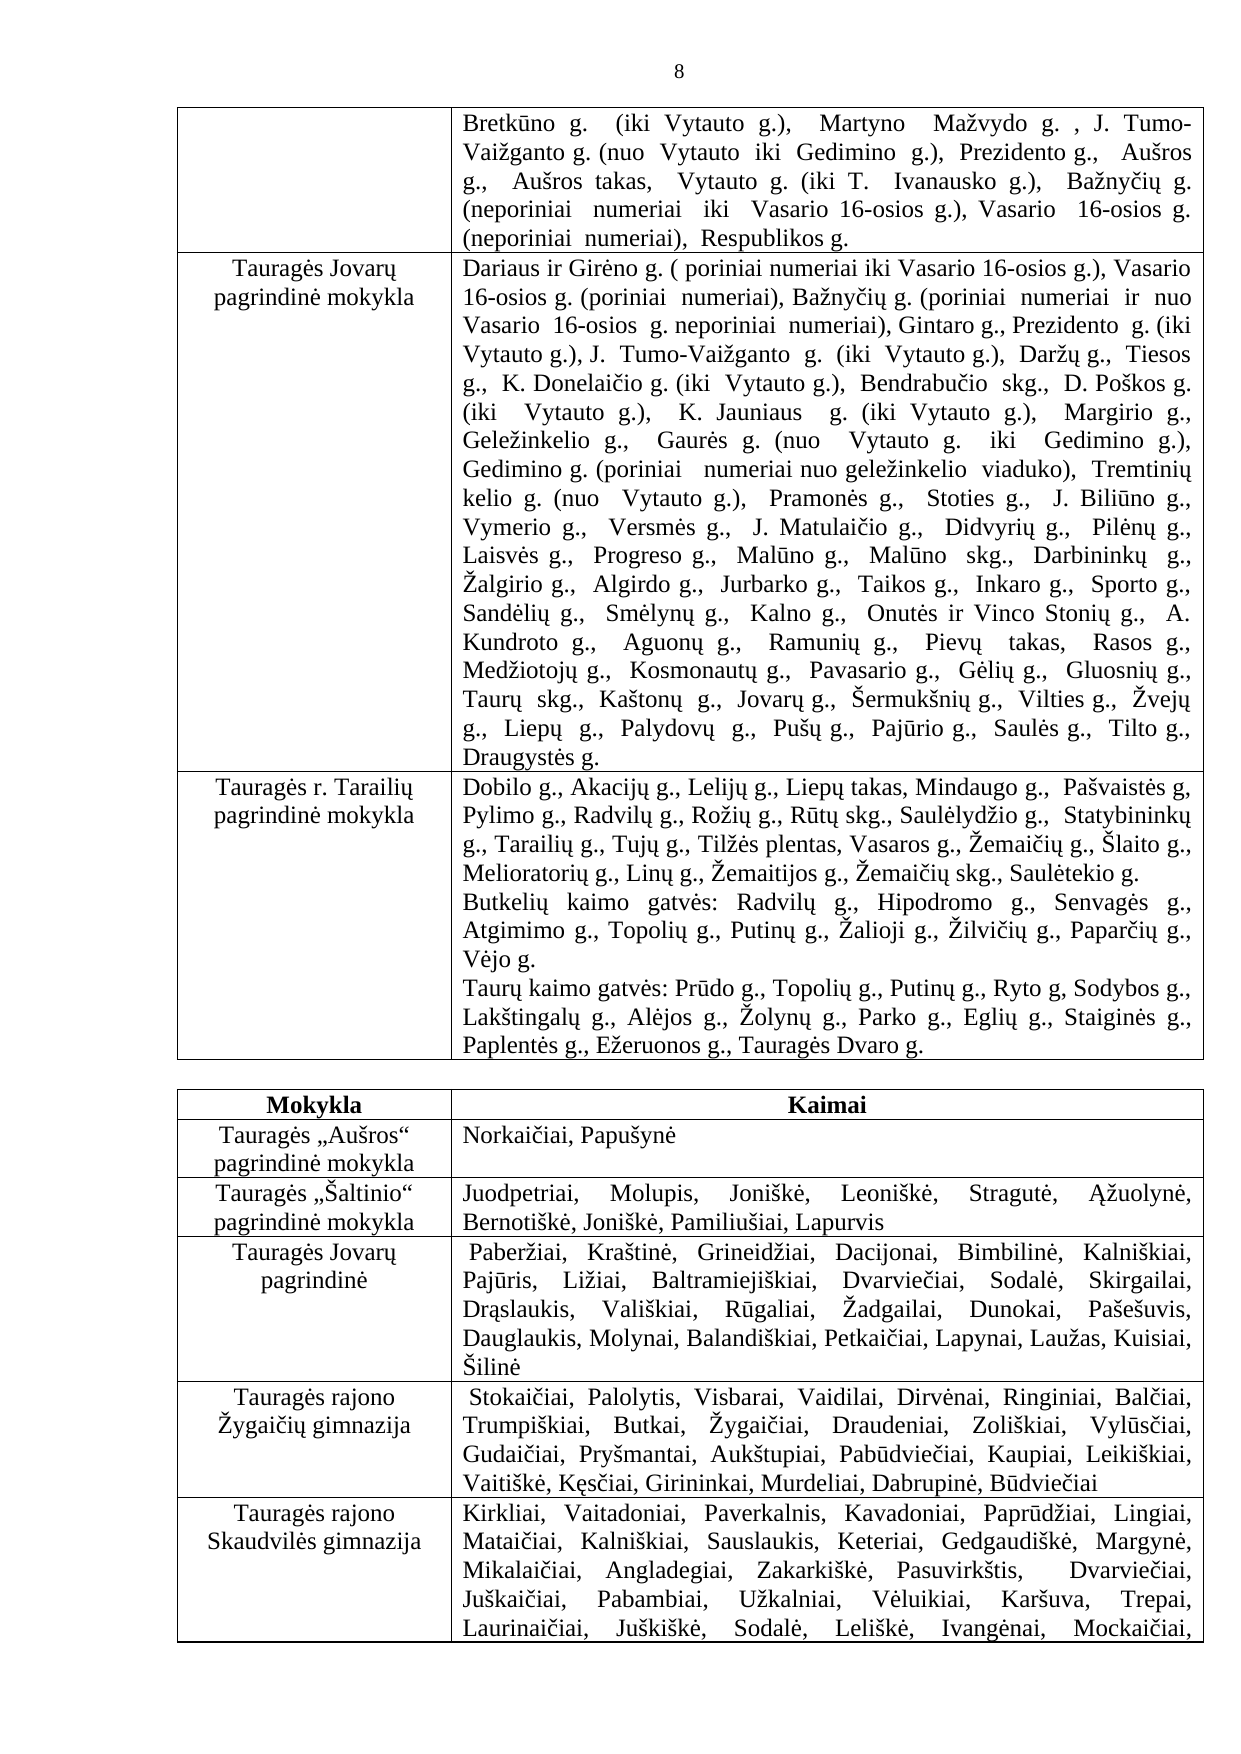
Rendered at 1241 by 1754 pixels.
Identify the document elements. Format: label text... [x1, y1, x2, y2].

table_header Mokykla [178, 1090, 451, 1119]
table_cell Tauragės r. Tarailių pagrindinė mokykla [178, 772, 451, 1059]
table_cell Tauragės Jovarų pagrindinė mokykla [178, 253, 451, 771]
table_cell Tauragės rajono Skaudvilės gimnazija [178, 1498, 451, 1641]
table_cell Dobilo g., Akacijų g., Lelijų g., Liepų takas, Mindaugo g., Pašvaistės g, Pylimo g., Radvilų g., Rožių g., Rūtų skg., Saulėlydžio g., Statybininkų g., Tarailių g., Tujų g., Tilžės plentas, Vasaros g., Žemaičių g., Šlaito g., Melioratorių g., Linų g., Žemaitijos g., Žemaičių skg., Saulėtekio g. Butkelių kaimo gatvės: Radvilų g., Hipodromo g., Senvagės g., Atgimimo g., Topolių g., Putinų g., Žalioji g., Žilvičių g., Paparčių g., Vėjo g. Taurų kaimo gatvės: Prūdo g., Topolių g., Putinų g., Ryto g, Sodybos g., Lakštingalų g., Alėjos g., Žolynų g., Parko g., Eglių g., Staiginės g., Paplentės g., Ežeruonos g., Tauragės Dvaro g. [452, 772, 1203, 1059]
table_cell Tauragės „Šaltinio“ pagrindinė mokykla [178, 1178, 451, 1236]
table_cell [178, 108, 451, 252]
table_cell Juodpetriai, Molupis, Joniškė, Leoniškė, Stragutė, Ąžuolynė, Bernotiškė, Joniškė, Pamiliušiai, Lapurvis [452, 1178, 1203, 1236]
table_cell Kirkliai, Vaitadoniai, Paverkalnis, Kavadoniai, Paprūdžiai, Lingiai, Mataičiai, Kalniškiai, Sauslaukis, Keteriai, Gedgaudiškė, Margynė, Mikalaičiai, Angladegiai, Zakarkiškė, Pasuvirkštis, Dvarviečiai, Juškaičiai, Pabambiai, Užkalniai, Vėluikiai, Karšuva, Trepai, Laurinaičiai, Juškiškė, Sodalė, Leliškė, Ivangėnai, Mockaičiai, [452, 1498, 1203, 1641]
table_cell Paberžiai, Kraštinė, Grineidžiai, Dacijonai, Bimbilinė, Kalniškiai, Pajūris, Ližiai, Baltramiejiškiai, Dvarviečiai, Sodalė, Skirgailai, Drąslaukis, Vališkiai, Rūgaliai, Žadgailai, Dunokai, Pašešuvis, Dauglaukis, Molynai, Balandiškiai, Petkaičiai, Lapynai, Laužas, Kuisiai, Šilinė [452, 1237, 1203, 1381]
table_cell Norkaičiai, Papušynė [452, 1120, 1203, 1177]
table_header Kaimai [452, 1090, 1203, 1119]
table_cell Tauragės „Aušros“ pagrindinė mokykla [178, 1120, 451, 1177]
table_cell Bretkūno g. (iki Vytauto g.), Martyno Mažvydo g. , J. Tumo- Vaižganto g. (nuo Vytauto iki Gedimino g.), Prezidento g., Aušros g., Aušros takas, Vytauto g. (iki T. Ivanausko g.), Bažnyčių g. (neporiniai numeriai iki Vasario 16-osios g.), Vasario 16-osios g. (neporiniai numeriai), Respublikos g. [452, 108, 1203, 252]
table_cell Stokaičiai, Palolytis, Visbarai, Vaidilai, Dirvėnai, Ringiniai, Balčiai, Trumpiškiai, Butkai, Žygaičiai, Draudeniai, Zoliškiai, Vylūsčiai, Gudaičiai, Pryšmantai, Aukštupiai, Pabūdviečiai, Kaupiai, Leikiškiai, Vaitiškė, Kęsčiai, Girininkai, Murdeliai, Dabrupinė, Būdviečiai [452, 1382, 1203, 1497]
table_cell Tauragės rajono Žygaičių gimnazija [178, 1382, 451, 1497]
table_cell Dariaus ir Girėno g. ( poriniai numeriai iki Vasario 16-osios g.), Vasario 16-osios g. (poriniai numeriai), Bažnyčių g. (poriniai numeriai ir nuo Vasario 16-osios g. neporiniai numeriai), Gintaro g., Prezidento g. (iki Vytauto g.), J. Tumo-Vaižganto g. (iki Vytauto g.), Daržų g., Tiesos g., K. Donelaičio g. (iki Vytauto g.), Bendrabučio skg., D. Poškos g. (iki Vytauto g.), K. Jauniaus g. (iki Vytauto g.), Margirio g., Geležinkelio g., Gaurės g. (nuo Vytauto g. iki Gedimino g.), Gedimino g. (poriniai numeriai nuo geležinkelio viaduko), Tremtinių kelio g. (nuo Vytauto g.), Pramonės g., Stoties g., J. Biliūno g., Vymerio g., Versmės g., J. Matulaičio g., Didvyrių g., Pilėnų g., Laisvės g., Progreso g., Malūno g., Malūno skg., Darbininkų g., Žalgirio g., Algirdo g., Jurbarko g., Taikos g., Inkaro g., Sporto g., Sandėlių g., Smėlynų g., Kalno g., Onutės ir Vinco Stonių g., A. Kundroto g., Aguonų g., Ramunių g., Pievų takas, Rasos g., Medžiotojų g., Kosmonautų g., Pavasario g., Gėlių g., Gluosnių g., Taurų skg., Kaštonų g., Jovarų g., Šermukšnių g., Vilties g., Žvejų g., Liepų g., Palydovų g., Pušų g., Pajūrio g., Saulės g., Tilto g., Draugystės g. [452, 253, 1203, 771]
table_cell Tauragės Jovarų pagrindinė [178, 1237, 451, 1381]
